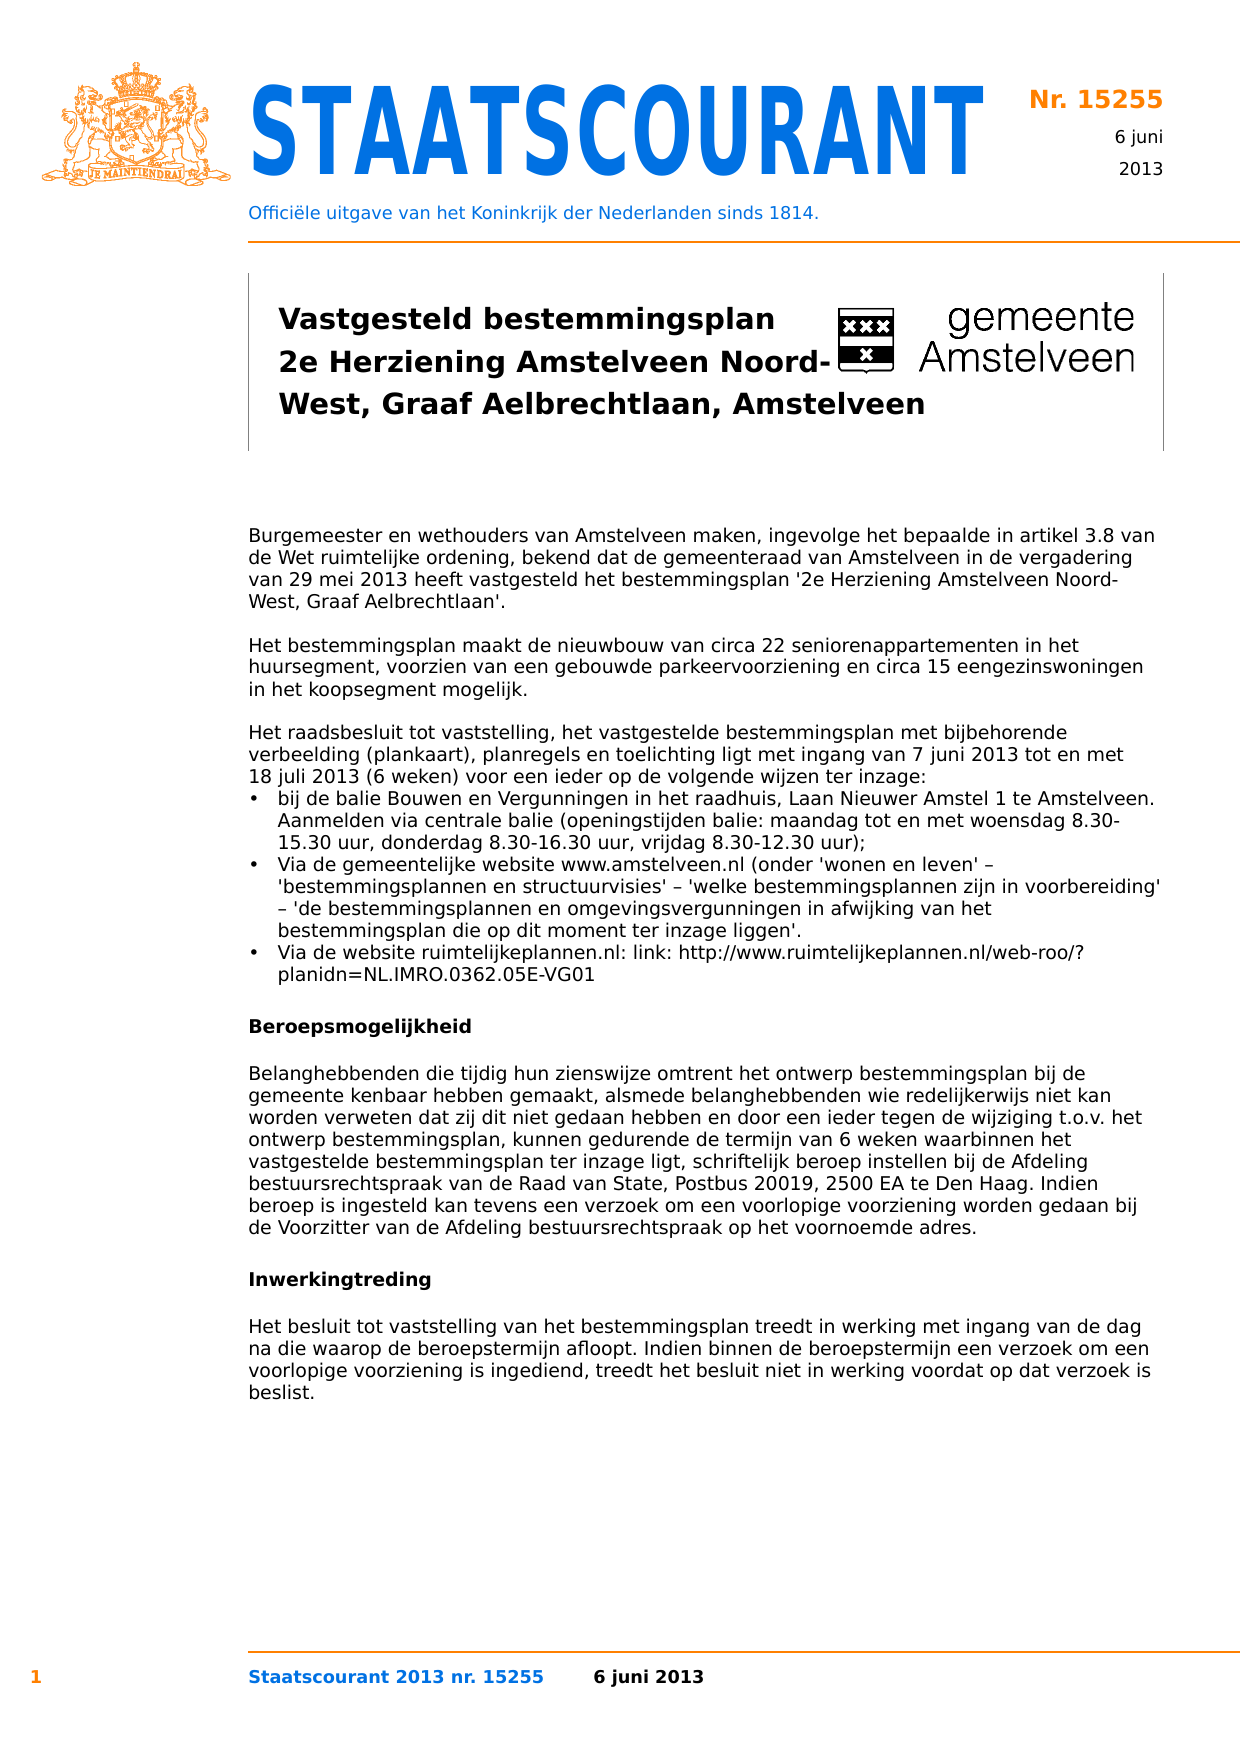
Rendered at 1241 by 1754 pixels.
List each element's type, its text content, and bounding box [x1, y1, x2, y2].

text Het bestemmingsplan maakt de nieuwbouw van circa 22 seniorenappartementen in het huursegment, voorzien van een gebouwde parkeervoorziening en circa 15 eengezinswoningen in het koopsegment mogelijk. [248, 634, 1163, 700]
text • Via de website ruimtelijkeplannen.nl: link: http://www.ruimtelijkeplannen.nl/web-roo/?planidn=NL.IMRO.0362.05E-VG01 [248, 942, 1163, 986]
text Het raadsbesluit tot vaststelling, het vastgestelde bestemmingsplan met bijbehorende verbeelding (plankaart), planregels en toelichting ligt met ingang van 7 juni 2013 tot en met 18 juli 2013 (6 weken) voor een ieder op de volgende wijzen ter inzage: [248, 722, 1163, 788]
subtitle Beroepsmogelijkheid [248, 1016, 1163, 1038]
subtitle Vastgesteld bestemmingsplan 2e Herziening Amstelveen Noord-West, Graaf Aelbrechtlaan, Amstelveen [249, 273, 1163, 451]
text • bij de balie Bouwen en Vergunningen in het raadhuis, Laan Nieuwer Amstel 1 te Amstelveen. Aanmelden via centrale balie (openingstijden balie: maandag tot en met woensdag 8.30-15.30 uur, donderdag 8.30-16.30 uur, vrijdag 8.30-12.30 uur); [248, 788, 1163, 854]
table_header STAATSCOURANT [248, 62, 998, 203]
text Belanghebbenden die tijdig hun zienswijze omtrent het ontwerp bestemmingsplan bij de gemeente kenbaar hebben gemaakt, alsmede belanghebbenden wie redelijkerwijs niet kan worden verweten dat zij dit niet gedaan hebben en door een ieder tegen de wijziging t.o.v. het ontwerp bestemmingsplan, kunnen gedurende de termijn van 6 weken waarbinnen het vastgestelde bestemmingsplan ter inzage ligt, schriftelijk beroep instellen bij de Afdeling bestuursrechtspraak van de Raad van State, Postbus 20019, 2500 EA te Den Haag. Indien beroep is ingesteld kan tevens een verzoek om een voorlopige voorziening worden gedaan bij de Voorzitter van de Afdeling bestuursrechtspraak op het voornoemde adres. [248, 1063, 1163, 1239]
subtitle Inwerkingtreding [248, 1269, 1163, 1291]
table_header [25, 62, 248, 241]
table_cell 2013 [998, 153, 1240, 203]
text Het besluit tot vaststelling van het bestemmingsplan treedt in werking met ingang van de dag na die waarop de beroepstermijn afloopt. Indien binnen de beroepstermijn een verzoek om een voorlopige voorziening is ingediend, treedt het besluit niet in werking voordat op dat verzoek is beslist. [248, 1316, 1163, 1404]
table_cell 6 juni [998, 121, 1240, 153]
text Burgemeester en wethouders van Amstelveen maken, ingevolge het bepaalde in artikel 3.8 van de Wet ruimtelijke ordening, bekend dat de gemeenteraad van Amstelveen in de vergadering van 29 mei 2013 heeft vastgesteld het bestemmingsplan '2e Herziening Amstelveen Noord-West, Graaf Aelbrechtlaan'. [248, 525, 1163, 613]
picture [41, 62, 231, 186]
text • Via de gemeentelijke website www.amstelveen.nl (onder 'wonen en leven' – 'bestemmingsplannen en structuurvisies' – 'welke bestemmingsplannen zijn in voorbereiding' – 'de bestemmingsplannen en omgevingsvergunningen in afwijking van het bestemmingsplan die op dit moment ter inzage liggen'. [248, 854, 1163, 942]
table_cell Officiële uitgave van het Koninkrijk der Nederlanden sinds 1814. [248, 203, 1240, 241]
picture [838, 302, 1134, 374]
table_header Nr. 15255 [998, 62, 1240, 121]
